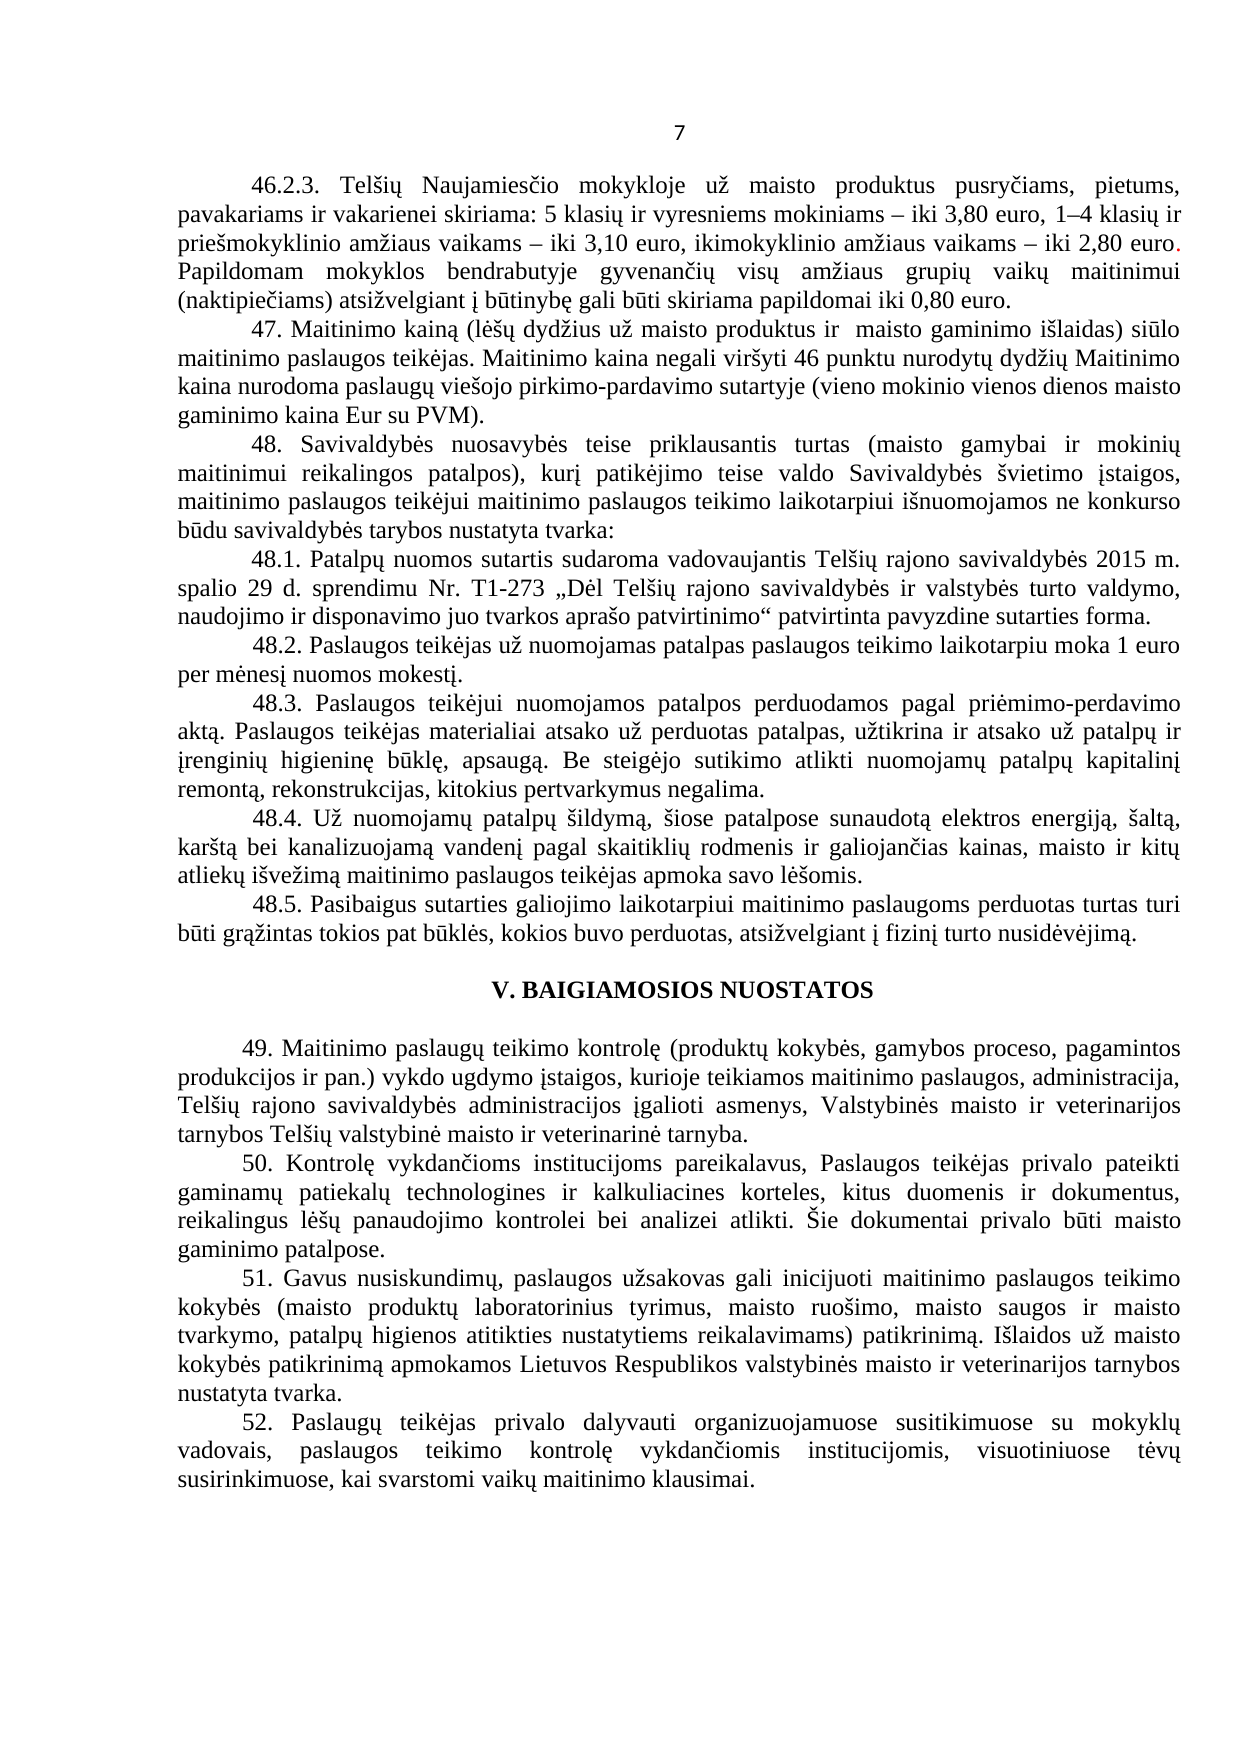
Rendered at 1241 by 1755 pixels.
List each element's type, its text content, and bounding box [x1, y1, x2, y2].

text 50. Kontrolę vykdančioms institucijoms pareikalavus, Paslaugos teikėjas privalo pateikti gaminamų patiekalų technologines ir kalkuliacines korteles, kitus duomenis ir dokumentus, reikalingus lėšų panaudojimo kontrolei bei analizei atlikti. Šie dokumentai privalo būti maisto gaminimo patalpose. [177, 1148, 1181, 1263]
text 52. Paslaugų teikėjas privalo dalyvauti organizuojamuose susitikimuose su mokyklų vadovais, paslaugos teikimo kontrolę vykdančiomis institucijomis, visuotiniuose tėvų susirinkimuose, kai svarstomi vaikų maitinimo klausimai. [177, 1407, 1181, 1493]
text V. BAIGIAMOSIOS NUOSTATOS [177, 976, 1181, 1004]
text 51. Gavus nusiskundimų, paslaugos užsakovas gali inicijuoti maitinimo paslaugos teikimo kokybės (maisto produktų laboratorinius tyrimus, maisto ruošimo, maisto saugos ir maisto tvarkymo, patalpų higienos atitikties nustatytiems reikalavimams) patikrinimą. Išlaidos už maisto kokybės patikrinimą apmokamos Lietuvos Respublikos valstybinės maisto ir veterinarijos tarnybos nustatyta tvarka. [177, 1263, 1181, 1407]
text 48.1. Patalpų nuomos sutartis sudaroma vadovaujantis Telšių rajono savivaldybės 2015 m. spalio 29 d. sprendimu Nr. T1-273 „Dėl Telšių rajono savivaldybės ir valstybės turto valdymo, naudojimo ir disponavimo juo tvarkos aprašo patvirtinimo“ patvirtinta pavyzdine sutarties forma. [177, 544, 1181, 630]
text 47. Maitinimo kainą (lėšų dydžius už maisto produktus ir maisto gaminimo išlaidas) siūlo maitinimo paslaugos teikėjas. Maitinimo kaina negali viršyti 46 punktu nurodytų dydžių Maitinimo kaina nurodoma paslaugų viešojo pirkimo-pardavimo sutartyje (vieno mokinio vienos dienos maisto gaminimo kaina Eur su PVM). [177, 314, 1181, 429]
text 48.2. Paslaugos teikėjas už nuomojamas patalpas paslaugos teikimo laikotarpiu moka 1 euro per mėnesį nuomos mokestį. [177, 630, 1181, 688]
text 48.4. Už nuomojamų patalpų šildymą, šiose patalpose sunaudotą elektros energiją, šaltą, karštą bei kanalizuojamą vandenį pagal skaitiklių rodmenis ir galiojančias kainas, maisto ir kitų atliekų išvežimą maitinimo paslaugos teikėjas apmoka savo lėšomis. [177, 803, 1181, 889]
text 49. Maitinimo paslaugų teikimo kontrolę (produktų kokybės, gamybos proceso, pagamintos produkcijos ir pan.) vykdo ugdymo įstaigos, kurioje teikiamos maitinimo paslaugos, administracija, Telšių rajono savivaldybės administracijos įgalioti asmenys, Valstybinės maisto ir veterinarijos tarnybos Telšių valstybinė maisto ir veterinarinė tarnyba. [177, 1033, 1181, 1148]
text 48.5. Pasibaigus sutarties galiojimo laikotarpiui maitinimo paslaugoms perduotas turtas turi būti grąžintas tokios pat būklės, kokios buvo perduotas, atsižvelgiant į fizinį turto nusidėvėjimą. [177, 889, 1181, 947]
text 46.2.3. Telšių Naujamiesčio mokykloje už maisto produktus pusryčiams, pietums, pavakariams ir vakarienei skiriama: 5 klasių ir vyresniems mokiniams – iki 3,80 euro, 1–4 klasių ir priešmokyklinio amžiaus vaikams – iki 3,10 euro, ikimokyklinio amžiaus vaikams – iki 2,80 euro. Papildomam mokyklos bendrabutyje gyvenančių visų amžiaus grupių vaikų maitinimui (naktipiečiams) atsižvelgiant į būtinybę gali būti skiriama papildomai iki 0,80 euro. [177, 170, 1181, 314]
text 48. Savivaldybės nuosavybės teise priklausantis turtas (maisto gamybai ir mokinių maitinimui reikalingos patalpos), kurį patikėjimo teise valdo Savivaldybės švietimo įstaigos, maitinimo paslaugos teikėjui maitinimo paslaugos teikimo laikotarpiui išnuomojamos ne konkurso būdu savivaldybės tarybos nustatyta tvarka: [177, 429, 1181, 544]
text 48.3. Paslaugos teikėjui nuomojamos patalpos perduodamos pagal priėmimo-perdavimo aktą. Paslaugos teikėjas materialiai atsako už perduotas patalpas, užtikrina ir atsako už patalpų ir įrenginių higieninę būklę, apsaugą. Be steigėjo sutikimo atlikti nuomojamų patalpų kapitalinį remontą, rekonstrukcijas, kitokius pertvarkymus negalima. [177, 688, 1181, 803]
